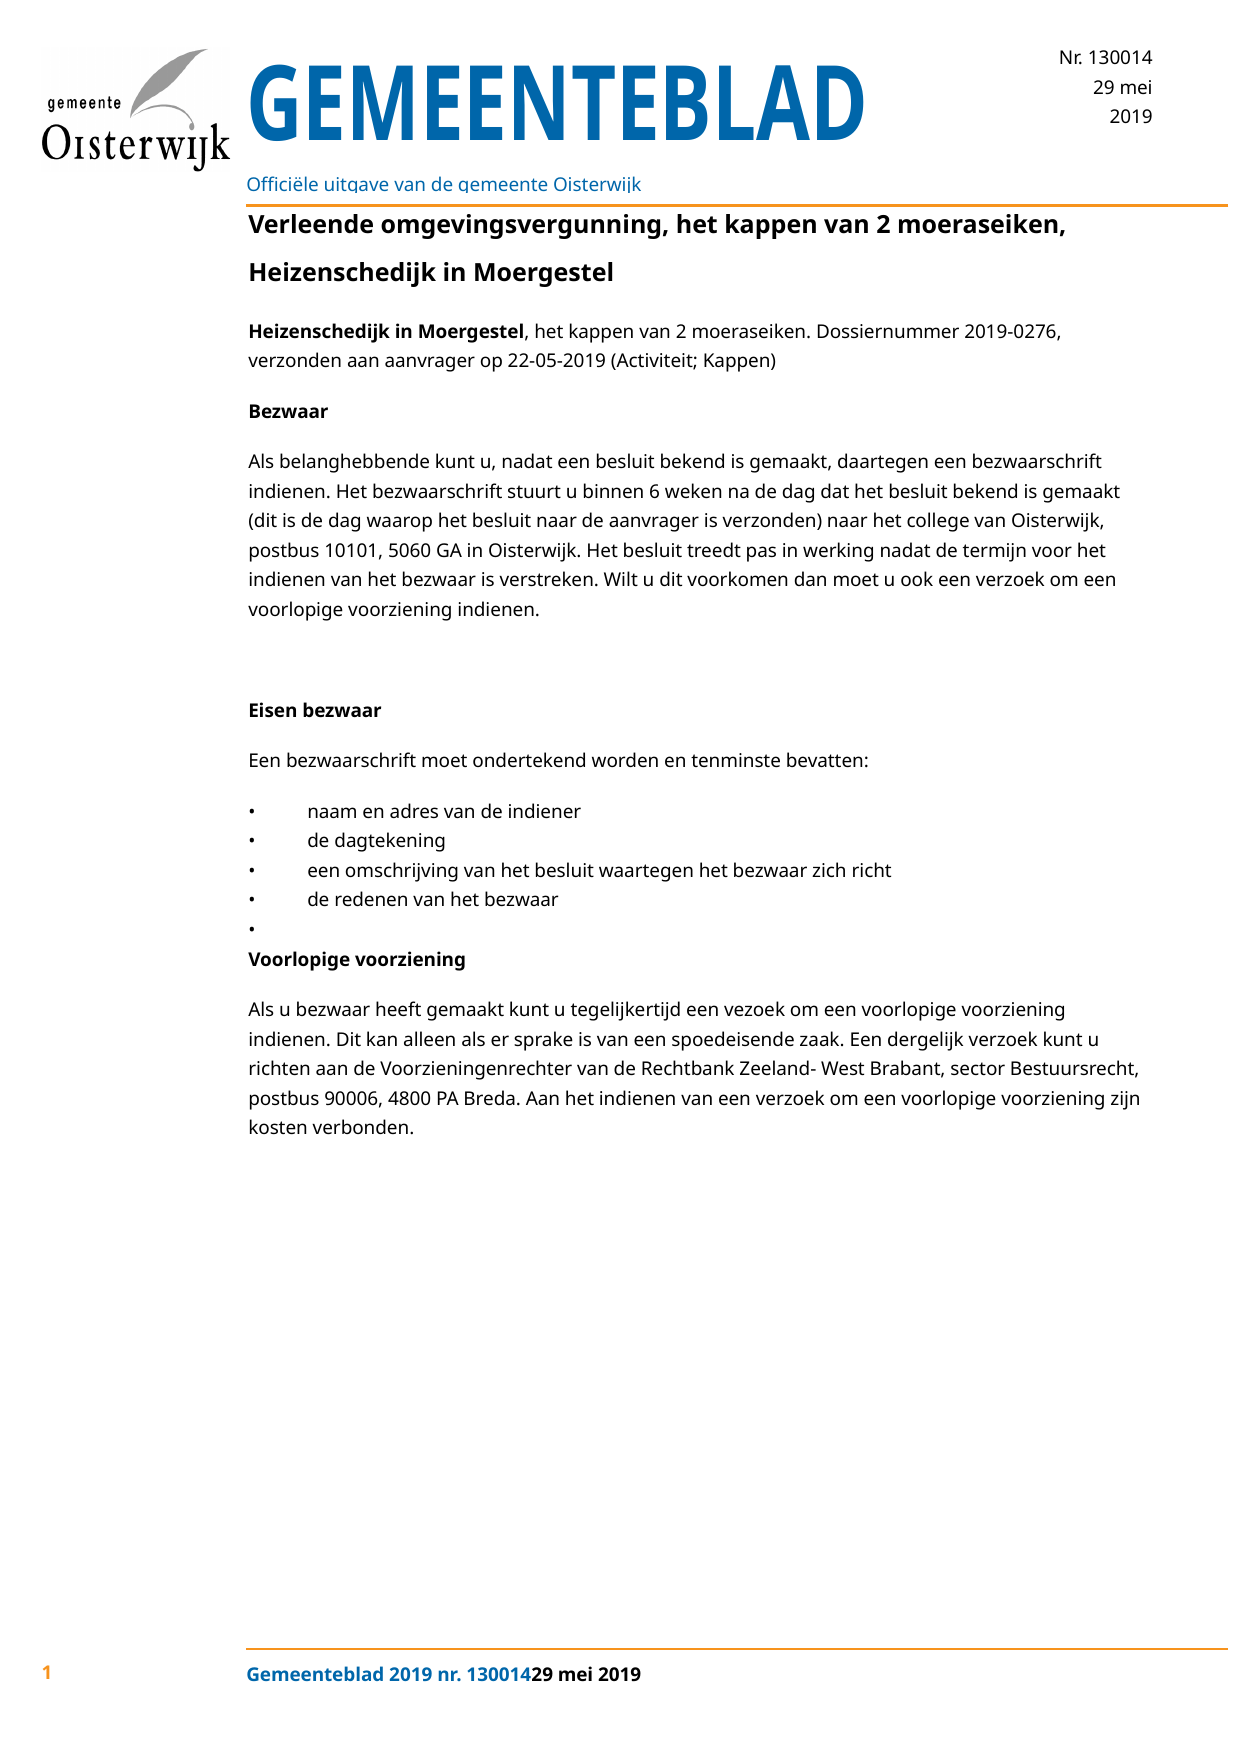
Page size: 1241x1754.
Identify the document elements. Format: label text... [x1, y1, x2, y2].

text Eisen bezwaar [248, 697, 1152, 723]
text Als belanghebbende kunt u, nadat een besluit bekend is gemaakt, daartegen een bezwaarschrift indienen. Het bezwaarschrift stuurt u binnen 6 weken na de dag dat het besluit bekend is gemaakt (dit is de dag waarop het besluit naar de aanvrager is verzonden) naar het college van Oisterwijk, postbus 10101, 5060 GA in Oisterwijk. Het besluit treedt pas in werking nadat de termijn voor het indienen van het bezwaar is verstreken. Wilt u dit voorkomen dan moet u ook een verzoek om een voorlopige voorziening indienen. [248, 448, 1152, 622]
list de dagtekening [248, 827, 1152, 853]
text Bezwaar [248, 398, 1152, 424]
list een omschrijving van het besluit waartegen het bezwaar zich richt [248, 857, 1152, 883]
text Heizenschedijk in Moergestel, het kappen van 2 moeraseiken. Dossiernummer 2019-0276, verzonden aan aanvrager op 22-05-2019 (Activiteit; Kappen) [248, 318, 1152, 373]
list de redenen van het bezwaar [248, 887, 1152, 912]
text Een bezwaarschrift moet ondertekend worden en tenminste bevatten: [248, 747, 1152, 773]
text Als u bezwaar heeft gemaakt kunt u tegelijkertijd een vezoek om een voorlopige voorziening indienen. Dit kan alleen als er sprake is van een spoedeisende zaak. Een dergelijk verzoek kunt u richten aan de Voorzieningenrechter van de Rechtbank Zeeland- West Brabant, sector Bestuursrecht, postbus 90006, 4800 PA Breda. Aan het indienen van een verzoek om een voorlopige voorziening zijn kosten verbonden. [248, 996, 1152, 1140]
text Voorlopige voorziening [248, 946, 1152, 972]
text Verleende omgevingsvergunning, het kappen van 2 moeraseiken, Heizenschedijk in Moergestel [248, 207, 1152, 288]
list naam en adres van de indiener [248, 798, 1152, 824]
picture [41, 47, 231, 172]
